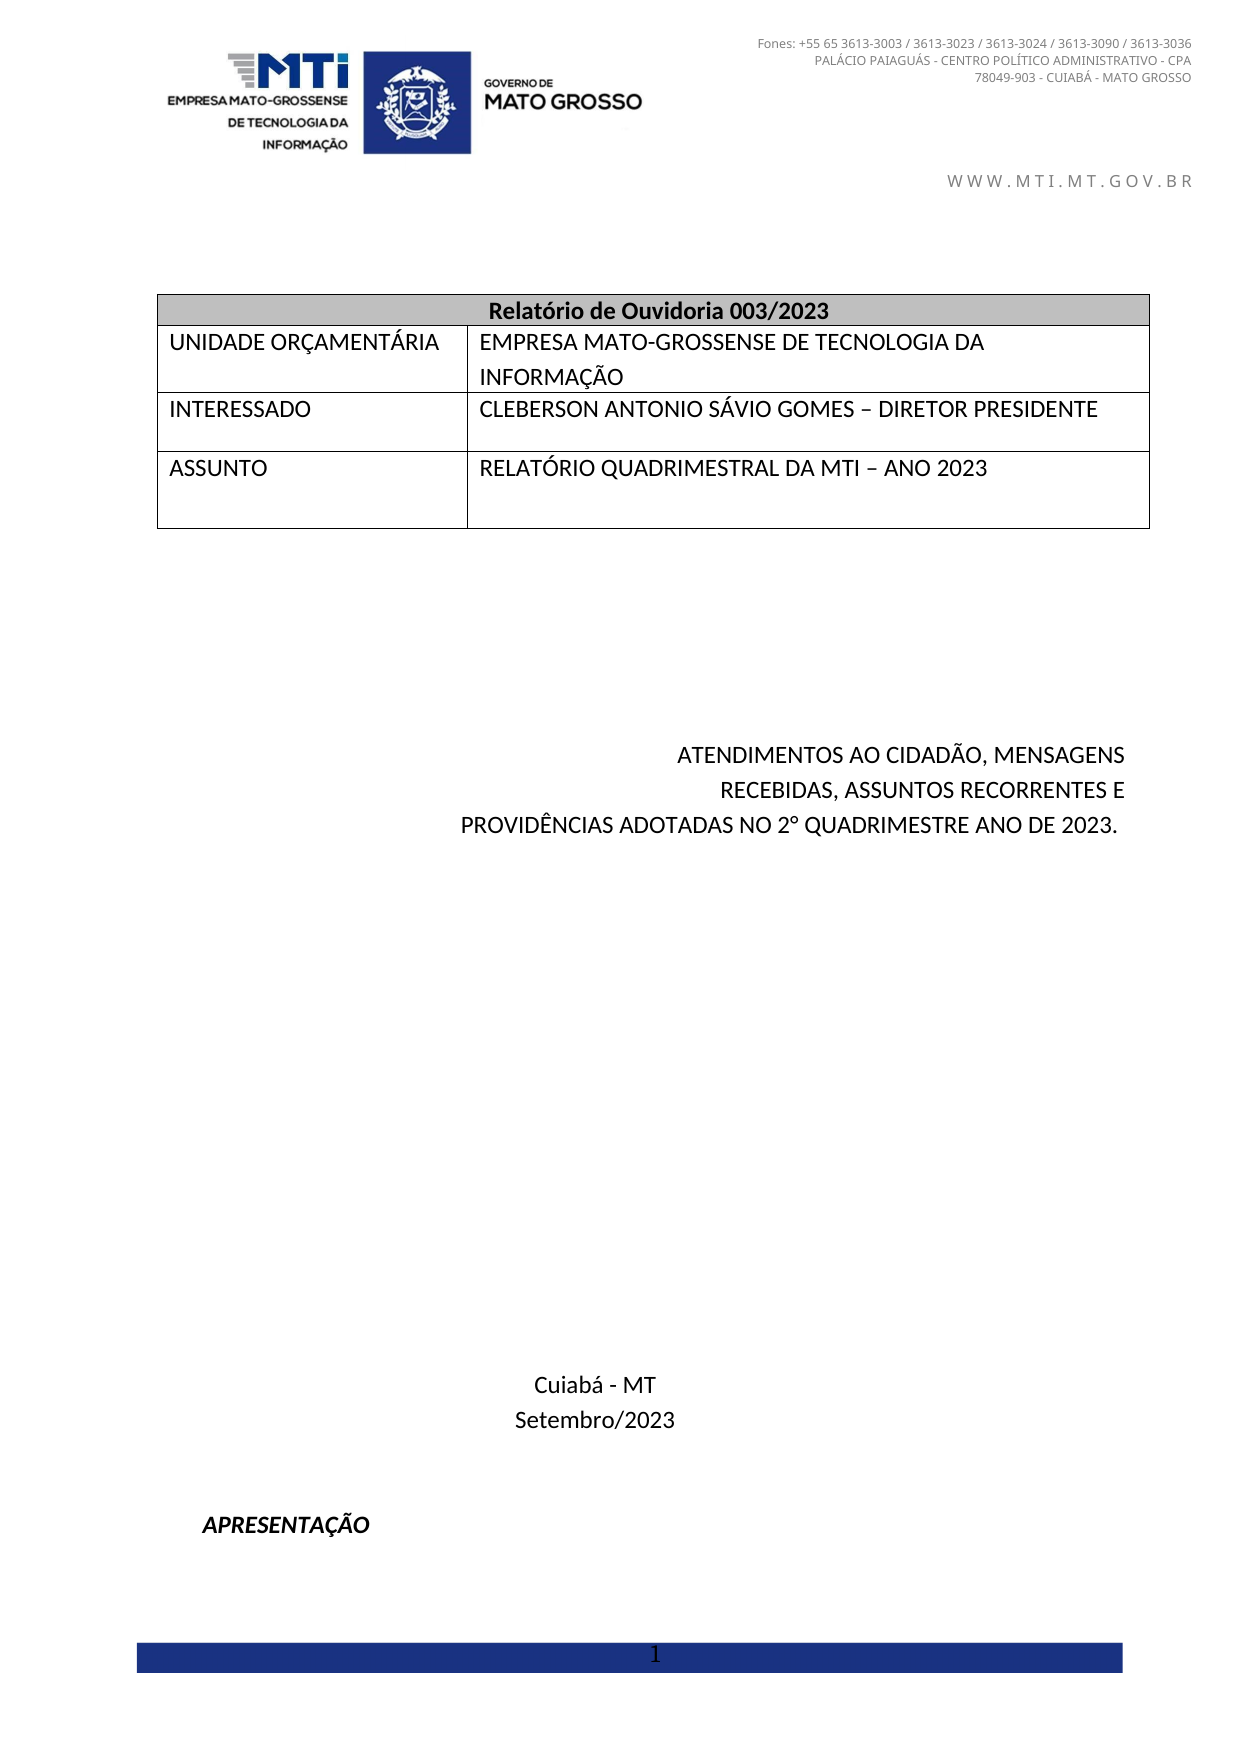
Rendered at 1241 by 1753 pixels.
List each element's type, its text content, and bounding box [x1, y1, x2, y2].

text Setembro/2023 [202, 1404, 988, 1435]
text RECEBIDAS, ASSUNTOS RECORRENTES E [202, 774, 1125, 805]
table_cell INTERESSADO [158, 393, 467, 451]
table_header Relatório de Ouvidoria 003/2023 [158, 295, 1149, 325]
table_cell UNIDADE ORÇAMENTÁRIA [158, 326, 467, 392]
text PROVIDÊNCIAS ADOTADAS NO 2° QUADRIMESTRE ANO DE 2023. [202, 809, 1119, 840]
table_cell ASSUNTO [158, 452, 467, 528]
picture [136, 1640, 1123, 1673]
table_cell CLEBERSON ANTONIO SÁVIO GOMES – DIRETOR PRESIDENTE [468, 393, 1149, 451]
table_cell EMPRESA MATO-GROSSENSE DE TECNOLOGIA DA INFORMAÇÃO [468, 326, 1149, 392]
text Cuiabá - MT [202, 1369, 988, 1400]
picture [166, 35, 645, 170]
text APRESENTAÇÃO [202, 1509, 1123, 1540]
text ATENDIMENTOS AO CIDADÃO, MENSAGENS [202, 739, 1125, 770]
table_cell RELATÓRIO QUADRIMESTRAL DA MTI – ANO 2023 [468, 452, 1149, 528]
